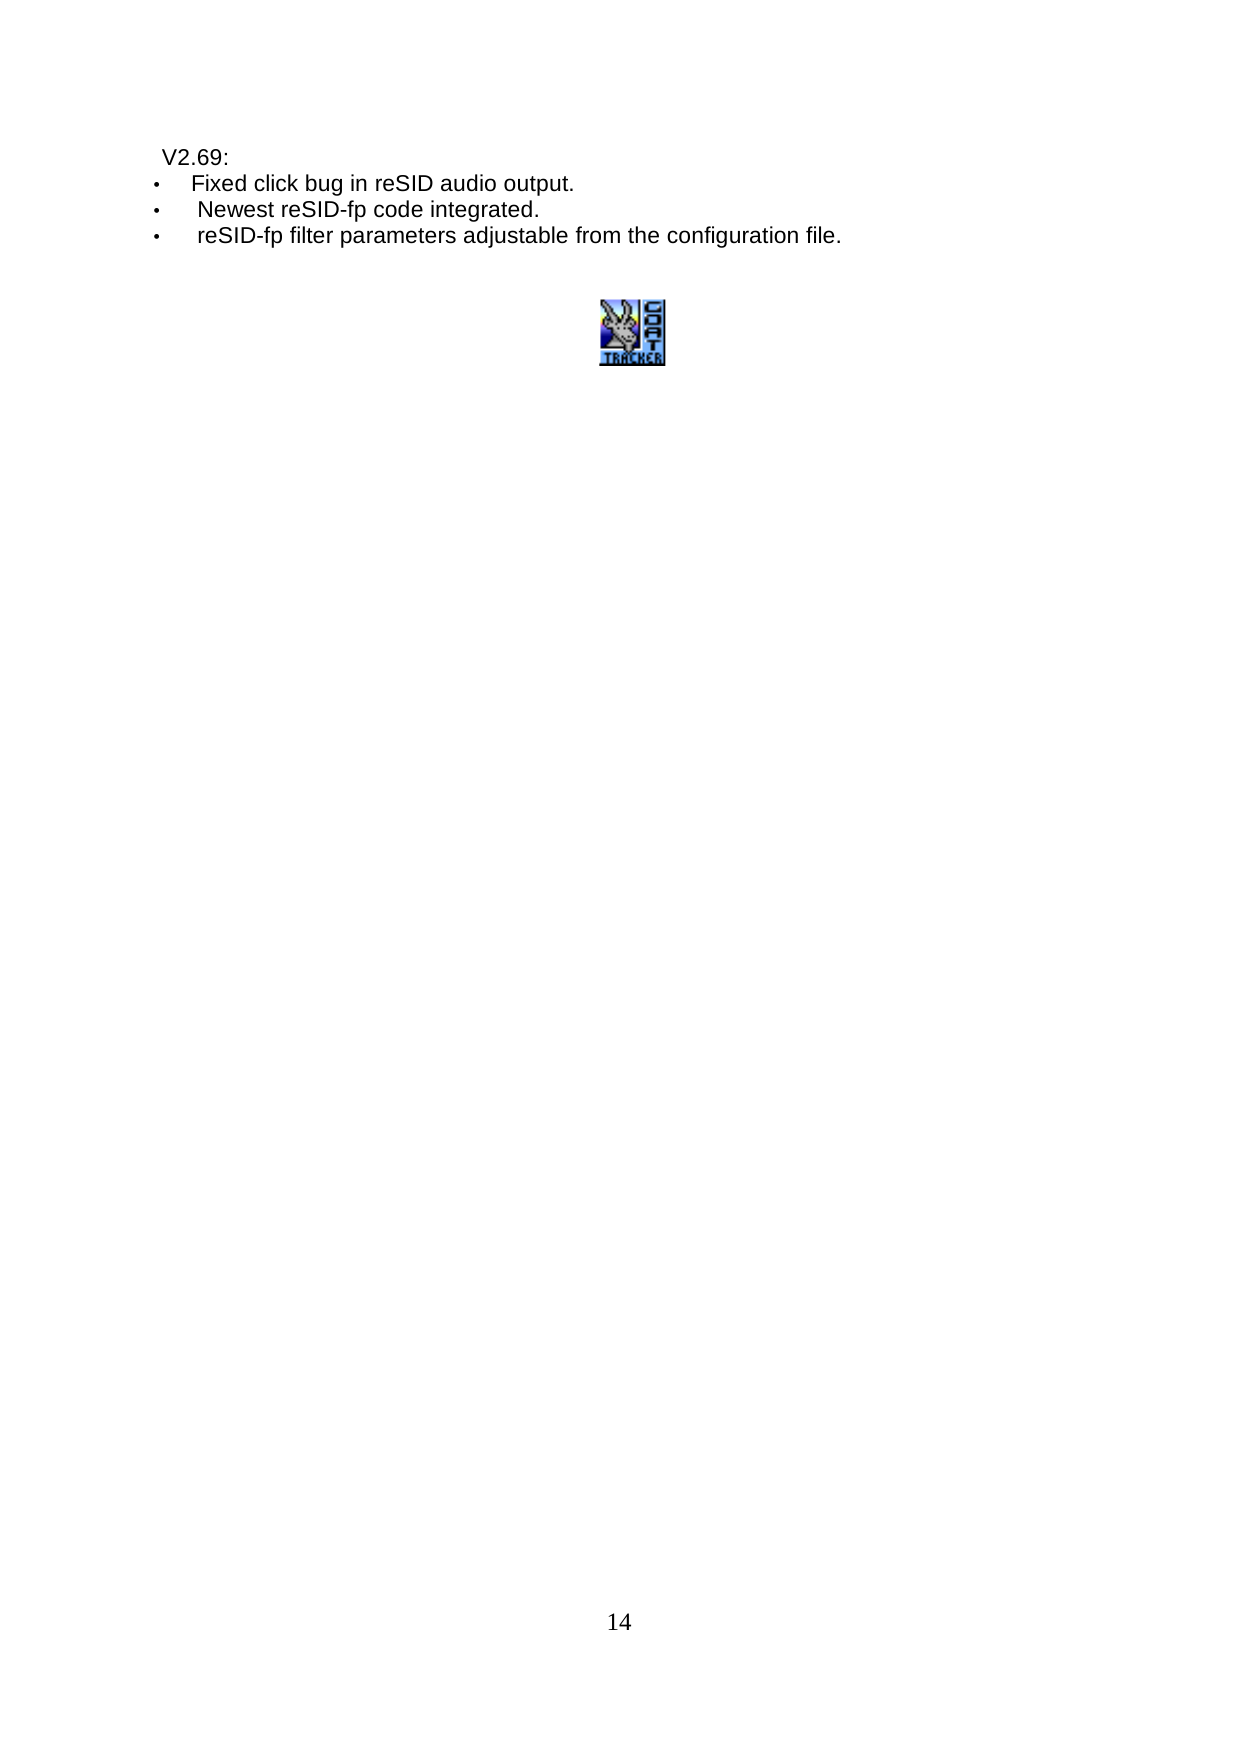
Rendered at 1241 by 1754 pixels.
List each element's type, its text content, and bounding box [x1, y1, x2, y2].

text V2.69: [116, 144, 1122, 170]
list Newest reSID-fp code integrated. [153, 196, 1122, 222]
list reSID-fp filter parameters adjustable from the configuration file. [153, 222, 1122, 248]
picture [599, 298, 666, 366]
list Fixed click bug in reSID audio output. [153, 170, 1122, 196]
